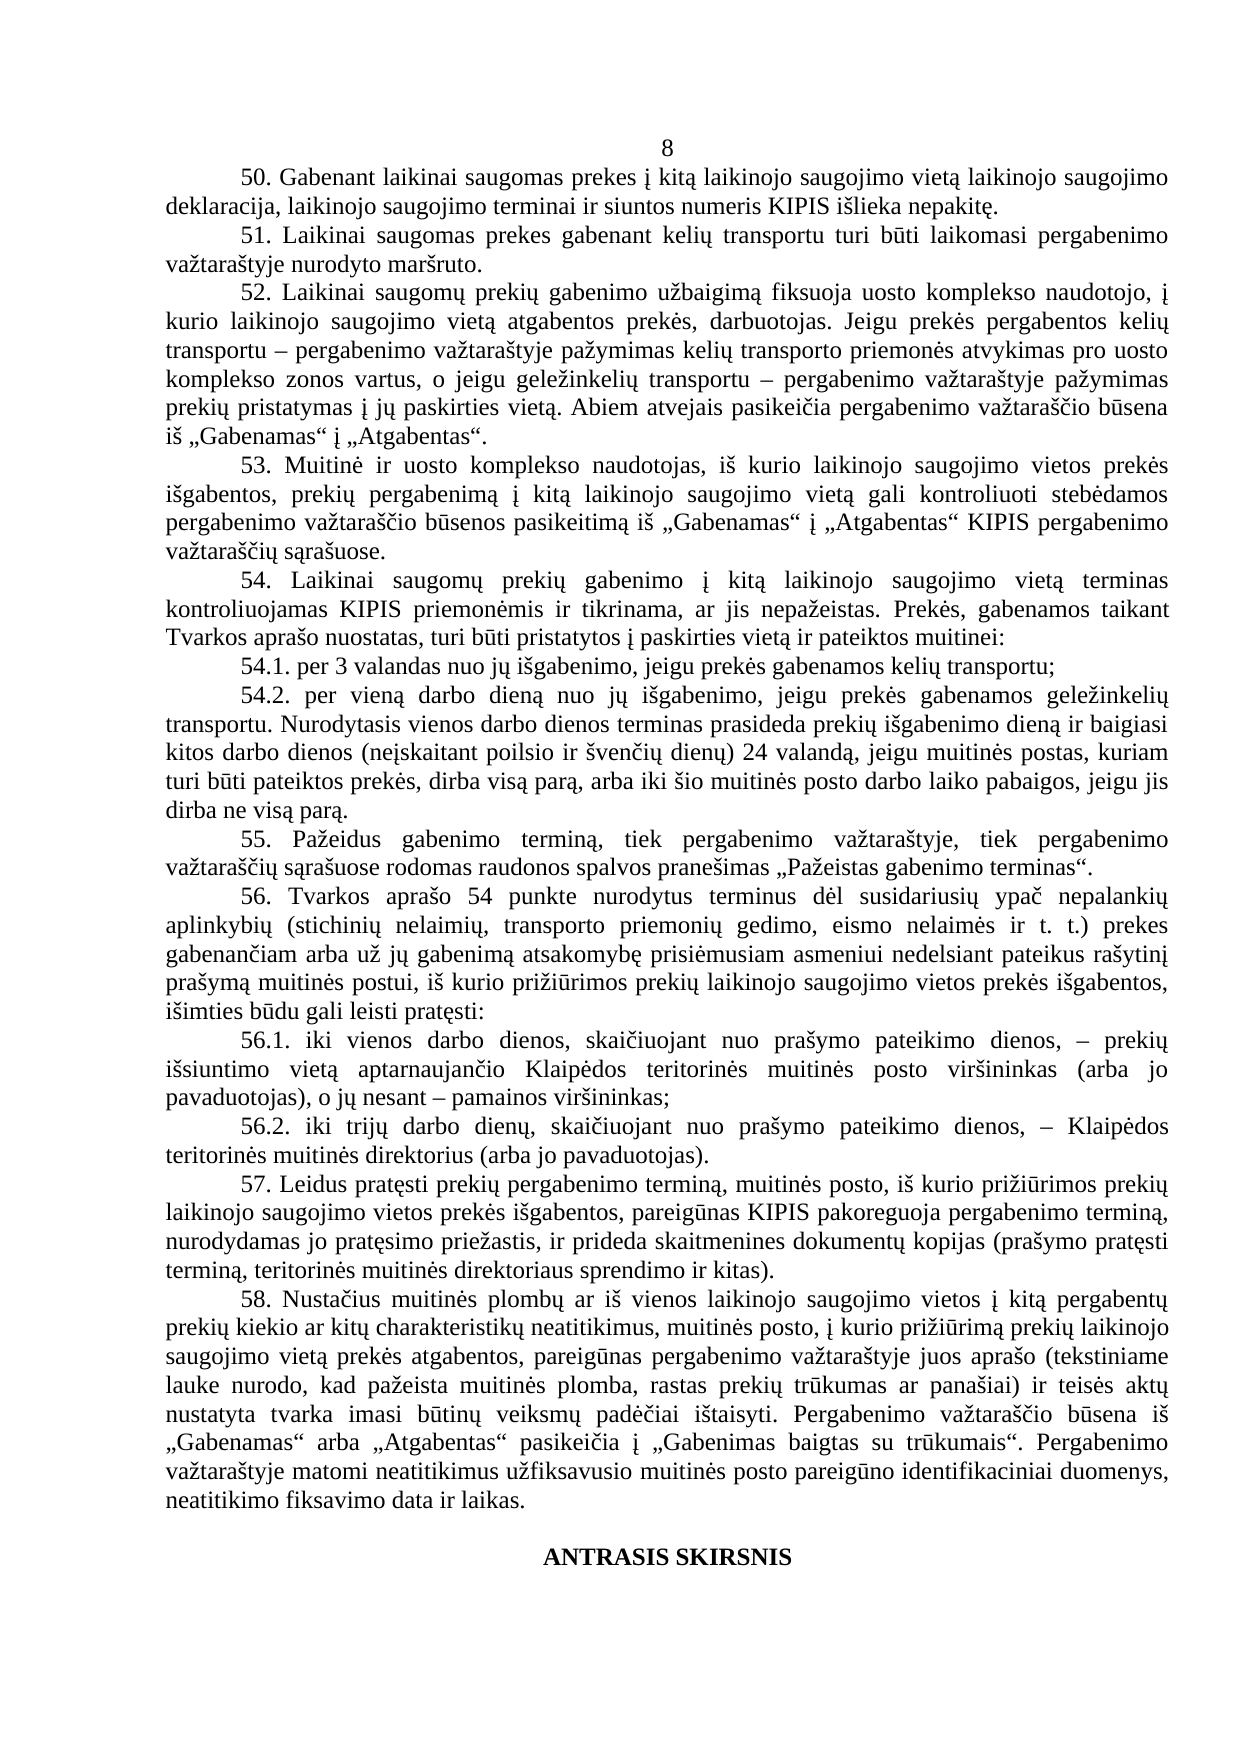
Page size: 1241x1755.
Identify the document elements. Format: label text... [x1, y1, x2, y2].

text 54.1. per 3 valandas nuo jų išgabenimo, jeigu prekės gabenamos kelių transportu; [165, 651, 1169, 680]
text 51. Laikinai saugomas prekes gabenant kelių transportu turi būti laikomasi pergabenimo važtaraštyje nurodyto maršruto. [165, 220, 1169, 277]
text 53. Muitinė ir uosto komplekso naudotojas, iš kurio laikinojo saugojimo vietos prekės išgabentos, prekių pergabenimą į kitą laikinojo saugojimo vietą gali kontroliuoti stebėdamos pergabenimo važtaraščio būsenos pasikeitimą iš „Gabenamas“ į „Atgabentas“ KIPIS pergabenimo važtaraščių sąrašuose. [165, 450, 1169, 565]
text 52. Laikinai saugomų prekių gabenimo užbaigimą fiksuoja uosto komplekso naudotojo, į kurio laikinojo saugojimo vietą atgabentos prekės, darbuotojas. Jeigu prekės pergabentos kelių transportu – pergabenimo važtaraštyje pažymimas kelių transporto priemonės atvykimas pro uosto komplekso zonos vartus, o jeigu geležinkelių transportu – pergabenimo važtaraštyje pažymimas prekių pristatymas į jų paskirties vietą. Abiem atvejais pasikeičia pergabenimo važtaraščio būsena iš „Gabenamas“ į „Atgabentas“. [165, 277, 1169, 450]
text 58. Nustačius muitinės plombų ar iš vienos laikinojo saugojimo vietos į kitą pergabentų prekių kiekio ar kitų charakteristikų neatitikimus, muitinės posto, į kurio prižiūrimą prekių laikinojo saugojimo vietą prekės atgabentos, pareigūnas pergabenimo važtaraštyje juos aprašo (tekstiniame lauke nurodo, kad pažeista muitinės plomba, rastas prekių trūkumas ar panašiai) ir teisės aktų nustatyta tvarka imasi būtinų veiksmų padėčiai ištaisyti. Pergabenimo važtaraščio būsena iš „Gabenamas“ arba „Atgabentas“ pasikeičia į „Gabenimas baigtas su trūkumais“. Pergabenimo važtaraštyje matomi neatitikimus užfiksavusio muitinės posto pareigūno identifikaciniai duomenys, neatitikimo fiksavimo data ir laikas. [165, 1284, 1169, 1514]
text 56.1. iki vienos darbo dienos, skaičiuojant nuo prašymo pateikimo dienos, – prekių išsiuntimo vietą aptarnaujančio Klaipėdos teritorinės muitinės posto viršininkas (arba jo pavaduotojas), o jų nesant – pamainos viršininkas; [165, 1025, 1169, 1111]
text ANTRASIS SKIRSNIS [165, 1542, 1169, 1571]
text 54. Laikinai saugomų prekių gabenimo į kitą laikinojo saugojimo vietą terminas kontroliuojamas KIPIS priemonėmis ir tikrinama, ar jis nepažeistas. Prekės, gabenamos taikant Tvarkos aprašo nuostatas, turi būti pristatytos į paskirties vietą ir pateiktos muitinei: [165, 565, 1169, 651]
text 54.2. per vieną darbo dieną nuo jų išgabenimo, jeigu prekės gabenamos geležinkelių transportu. Nurodytasis vienos darbo dienos terminas prasideda prekių išgabenimo dieną ir baigiasi kitos darbo dienos (neįskaitant poilsio ir švenčių dienų) 24 valandą, jeigu muitinės postas, kuriam turi būti pateiktos prekės, dirba visą parą, arba iki šio muitinės posto darbo laiko pabaigos, jeigu jis dirba ne visą parą. [165, 680, 1169, 824]
text 50. Gabenant laikinai saugomas prekes į kitą laikinojo saugojimo vietą laikinojo saugojimo deklaracija, laikinojo saugojimo terminai ir siuntos numeris KIPIS išlieka nepakitę. [165, 162, 1169, 220]
text 56. Tvarkos aprašo 54 punkte nurodytus terminus dėl susidariusių ypač nepalankių aplinkybių (stichinių nelaimių, transporto priemonių gedimo, eismo nelaimės ir t. t.) prekes gabenančiam arba už jų gabenimą atsakomybę prisiėmusiam asmeniui nedelsiant pateikus rašytinį prašymą muitinės postui, iš kurio prižiūrimos prekių laikinojo saugojimo vietos prekės išgabentos, išimties būdu gali leisti pratęsti: [165, 881, 1169, 1025]
text 56.2. iki trijų darbo dienų, skaičiuojant nuo prašymo pateikimo dienos, – Klaipėdos teritorinės muitinės direktorius (arba jo pavaduotojas). [165, 1111, 1169, 1169]
text 57. Leidus pratęsti prekių pergabenimo terminą, muitinės posto, iš kurio prižiūrimos prekių laikinojo saugojimo vietos prekės išgabentos, pareigūnas KIPIS pakoreguoja pergabenimo terminą, nurodydamas jo pratęsimo priežastis, ir prideda skaitmenines dokumentų kopijas (prašymo pratęsti terminą, teritorinės muitinės direktoriaus sprendimo ir kitas). [165, 1169, 1169, 1284]
text 55. Pažeidus gabenimo terminą, tiek pergabenimo važtaraštyje, tiek pergabenimo važtaraščių sąrašuose rodomas raudonos spalvos pranešimas „Pažeistas gabenimo terminas“. [165, 824, 1169, 881]
